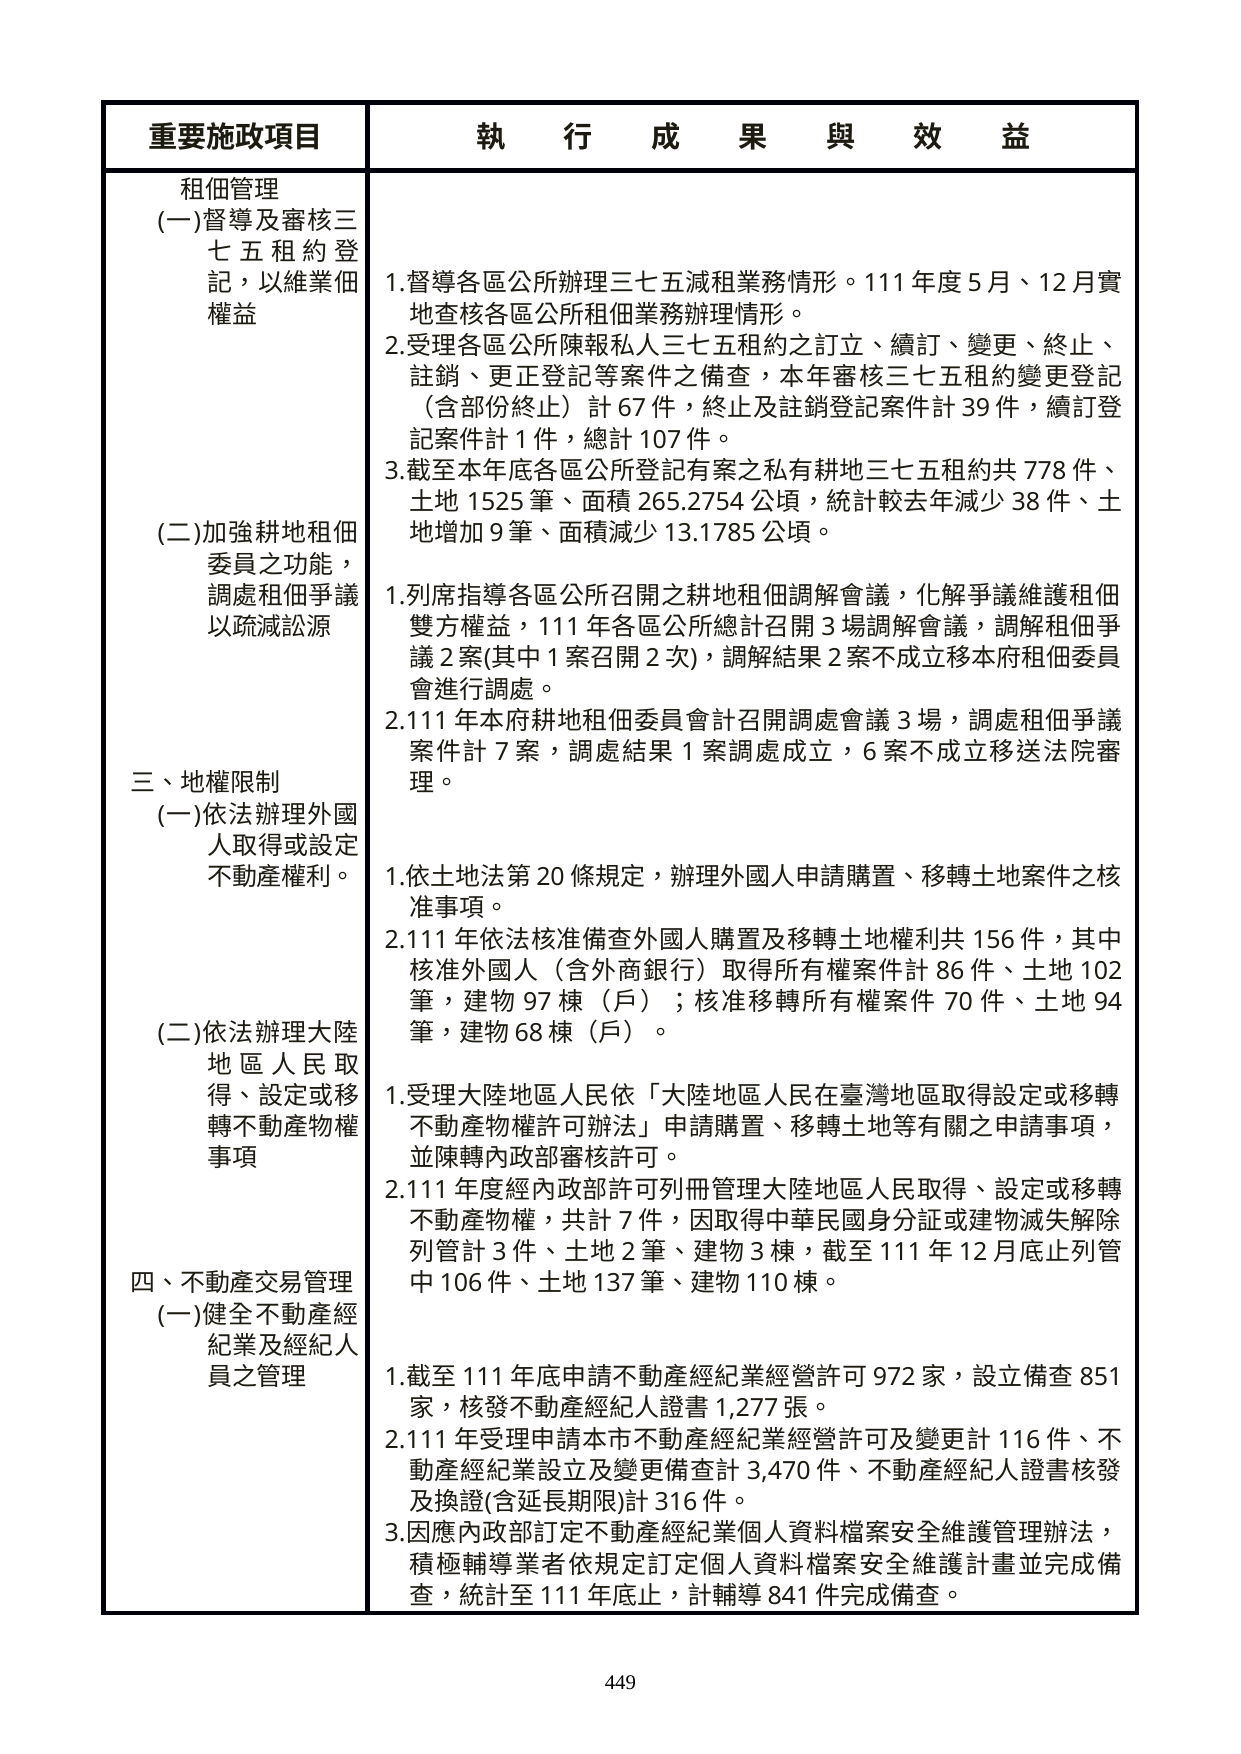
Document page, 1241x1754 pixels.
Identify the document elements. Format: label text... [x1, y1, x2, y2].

table_header 執 行 成 果 與 效 益 [370, 105, 1135, 168]
table_cell 租佃管理 (一)督導及審核三七五租約登記，以維業佃權益 (二)加強耕地租佃委員之功能，調處租佃爭議以疏減訟源 三、地權限制 (一)依法辦理外國人取得或設定不動產權利。 (二)依法辦理大陸地區人民取得、設定或移轉不動產物權事項 四、不動產交易管理 (一)健全不動產經紀業及經紀人員之管理 [106, 173, 365, 1611]
table_header 重要施政項目 [106, 105, 365, 168]
table_cell 1.督導各區公所辦理三七五減租業務情形。111年度5月、12月實地查核各區公所租佃業務辦理情形。 2.受理各區公所陳報私人三七五租約之訂立、續訂、變更、終止、註銷、更正登記等案件之備查，本年審核三七五租約變更登記（含部份終止）計67件，終止及註銷登記案件計39件，續訂登記案件計1件，總計107件。 3.截至本年底各區公所登記有案之私有耕地三七五租約共778件、土地 1525筆、面積265.2754公頃，統計較去年減少38件、土地增加9筆、面積減少13.1785公頃。 1.列席指導各區公所召開之耕地租佃調解會議，化解爭議維護租佃雙方權益，111年各區公所總計召開3場調解會議，調解租佃爭議2案(其中1案召開2次)，調解結果2案不成立移本府租佃委員會進行調處。 2.111年本府耕地租佃委員會計召開調處會議3場，調處租佃爭議案件計7案，調處結果1案調處成立，6案不成立移送法院審理。 1.依土地法第20條規定，辦理外國人申請購置、移轉土地案件之核准事項。 2.111年依法核准備查外國人購置及移轉土地權利共156件，其中核准外國人（含外商銀行）取得所有權案件計86件、土地102筆，建物97棟（戶）；核准移轉所有權案件70件、土地94筆，建物68棟（戶）。 1.受理大陸地區人民依「大陸地區人民在臺灣地區取得設定或移轉不動產物權許可辦法」申請購置、移轉土地等有關之申請事項，並陳轉內政部審核許可。 2.111年度經內政部許可列冊管理大陸地區人民取得、設定或移轉不動產物權，共計7件，因取得中華民國身分証或建物滅失解除列管計3件、土地2筆、建物3棟，截至111年12月底止列管中106件、土地137筆、建物110棟。 1.截至111年底申請不動產經紀業經營許可972家，設立備查851家，核發不動產經紀人證書1,277張。 2.111年受理申請本市不動產經紀業經營許可及變更計116件、不動產經紀業設立及變更備查計3,470件、不動產經紀人證書核發及換證(含延長期限)計316件。 3.因應內政部訂定不動產經紀業個人資料檔案安全維護管理辦法，積極輔導業者依規定訂定個人資料檔案安全維護計畫並完成備查，統計至111年底止，計輔導841件完成備查。 [370, 173, 1135, 1611]
